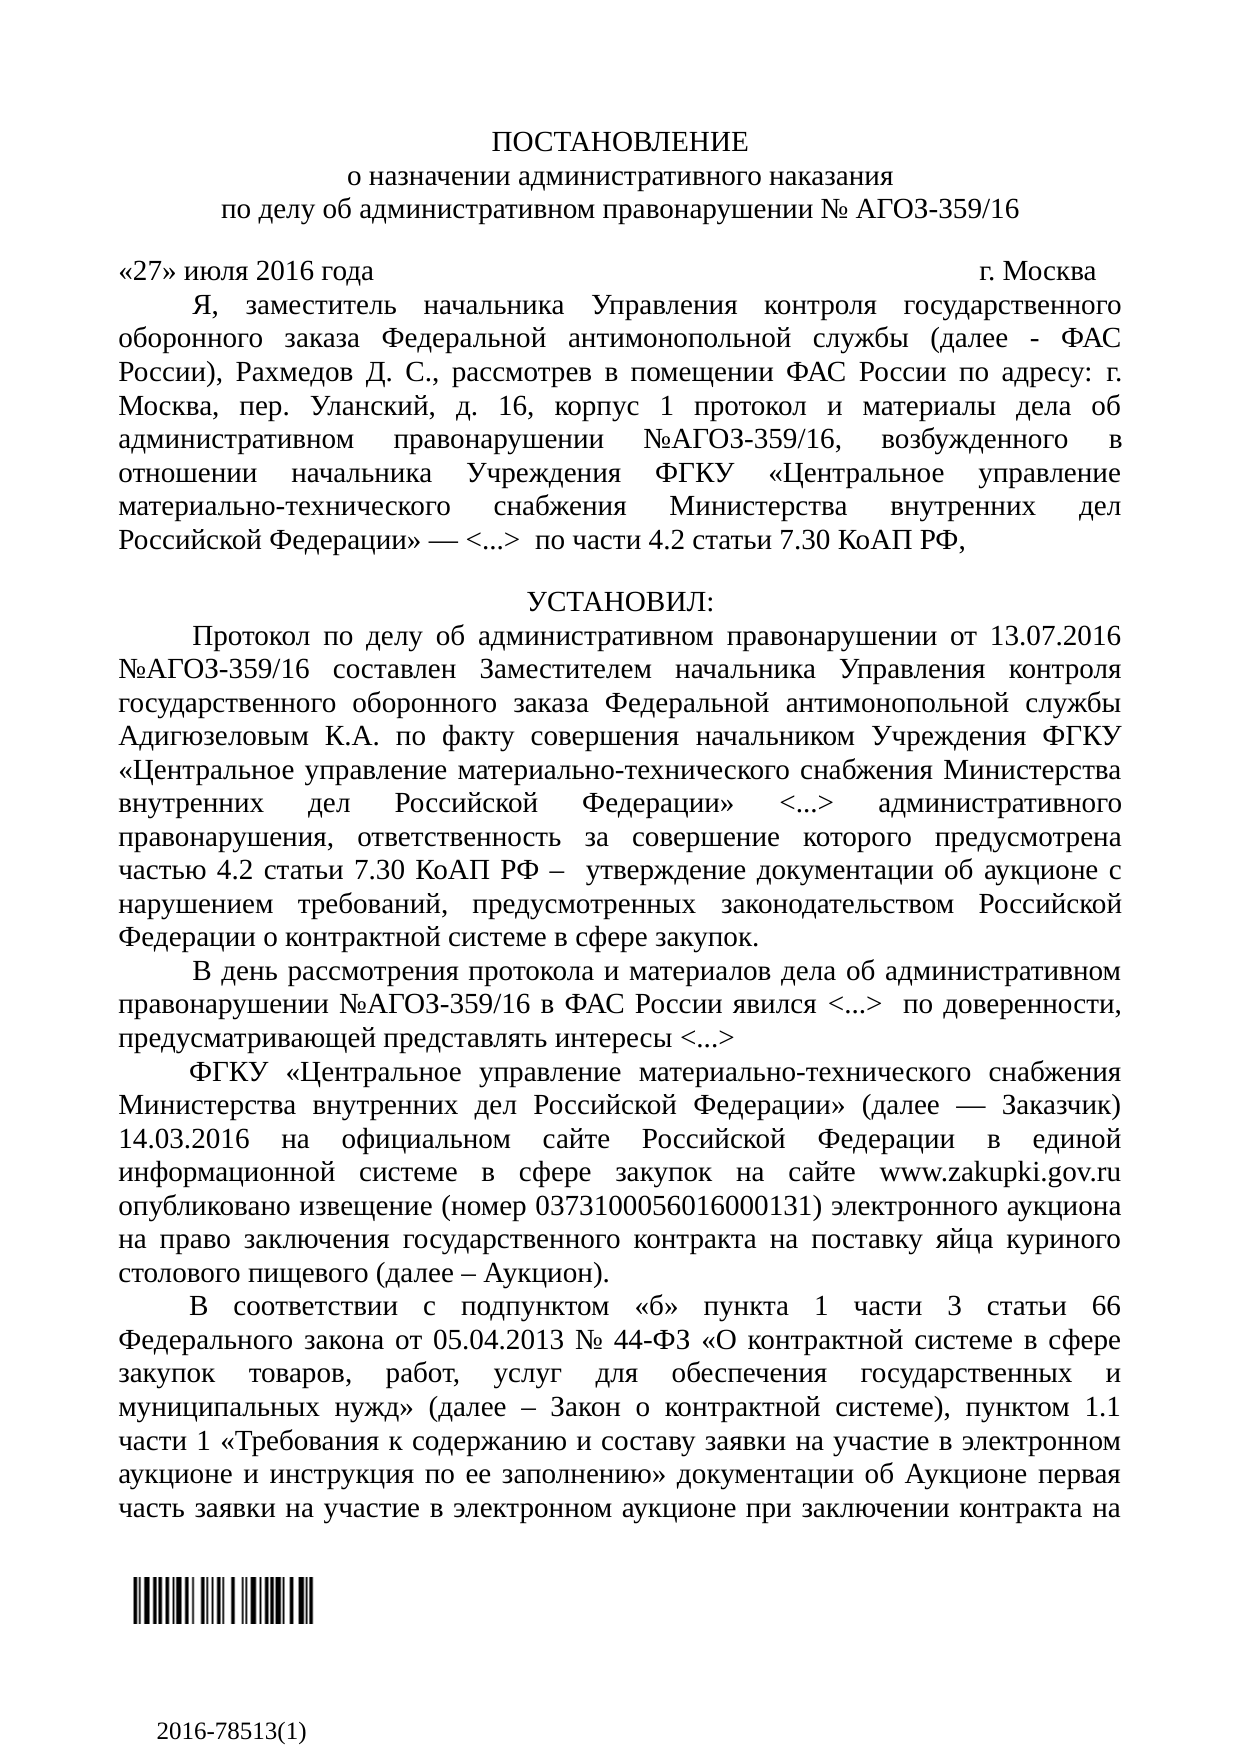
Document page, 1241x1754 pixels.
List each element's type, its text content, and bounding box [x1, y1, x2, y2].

text ПОСТАНОВЛЕНИЕ [118, 124, 1122, 158]
text ФГКУ «Центральное управление материально-технического снабжения Министерства внутренних дел Российской Федерации» (далее — Заказчик) 14.03.2016 на официальном сайте Российской Федерации в единой информационной системе в сфере закупок на сайте www.zakupki.gov.ru опубликовано извещение (номер 0373100056016000131) электронного аукциона на право заключения государственного контракта на поставку яйца куриного столового пищевого (далее – Аукцион). [118, 1054, 1122, 1288]
text Я, заместитель начальника Управления контроля государственного оборонного заказа Федеральной антимонопольной службы (далее - ФАС России), Рахмедов Д. С., рассмотрев в помещении ФАС России по адресу: г. Москва, пер. Уланский, д. 16, корпус 1 протокол и материалы дела об административном правонарушении №АГОЗ-359/16, возбужденного в отношении начальника Учреждения ФГКУ «Центральное управление материально-технического снабжения Министерства внутренних дел Российской Федерации» — <...> по части 4.2 статьи 7.30 КоАП РФ, [118, 287, 1122, 555]
text В соответствии с подпунктом «б» пункта 1 части 3 статьи 66 Федерального закона от 05.04.2013 № 44-ФЗ «О контрактной системе в сфере закупок товаров, работ, услуг для обеспечения государственных и муниципальных нужд» (далее – Закон о контрактной системе), пунктом 1.1 части 1 «Требования к содержанию и составу заявки на участие в электронном аукционе и инструкция по ее заполнению» документации об Аукционе первая часть заявки на участие в электронном аукционе при заключении контракта на [118, 1288, 1122, 1523]
text УСТАНОВИЛ: [118, 584, 1122, 618]
text Протокол по делу об административном правонарушении от 13.07.2016 №АГОЗ-359/16 составлен Заместителем начальника Управления контроля государственного оборонного заказа Федеральной антимонопольной службы Адигюзеловым К.А. по факту совершения начальником Учреждения ФГКУ «Центральное управление материально-технического снабжения Министерства внутренних дел Российской Федерации» <...> административного правонарушения, ответственность за совершение которого предусмотрена частью 4.2 статьи 7.30 КоАП РФ – утверждение документации об аукционе с нарушением требований, предусмотренных законодательством Российской Федерации о контрактной системе в сфере закупок. [118, 618, 1122, 953]
text о назначении административного наказания [118, 158, 1122, 191]
text В день рассмотрения протокола и материалов дела об административном правонарушении №АГОЗ-359/16 в ФАС России явился <...> по доверенности, предусматривающей представлять интересы <...> [118, 953, 1122, 1054]
picture [118, 1577, 331, 1624]
text «27» июля 2016 года г. Москва [118, 253, 1122, 287]
text по делу об административном правонарушении № АГОЗ-359/16 [118, 191, 1122, 225]
